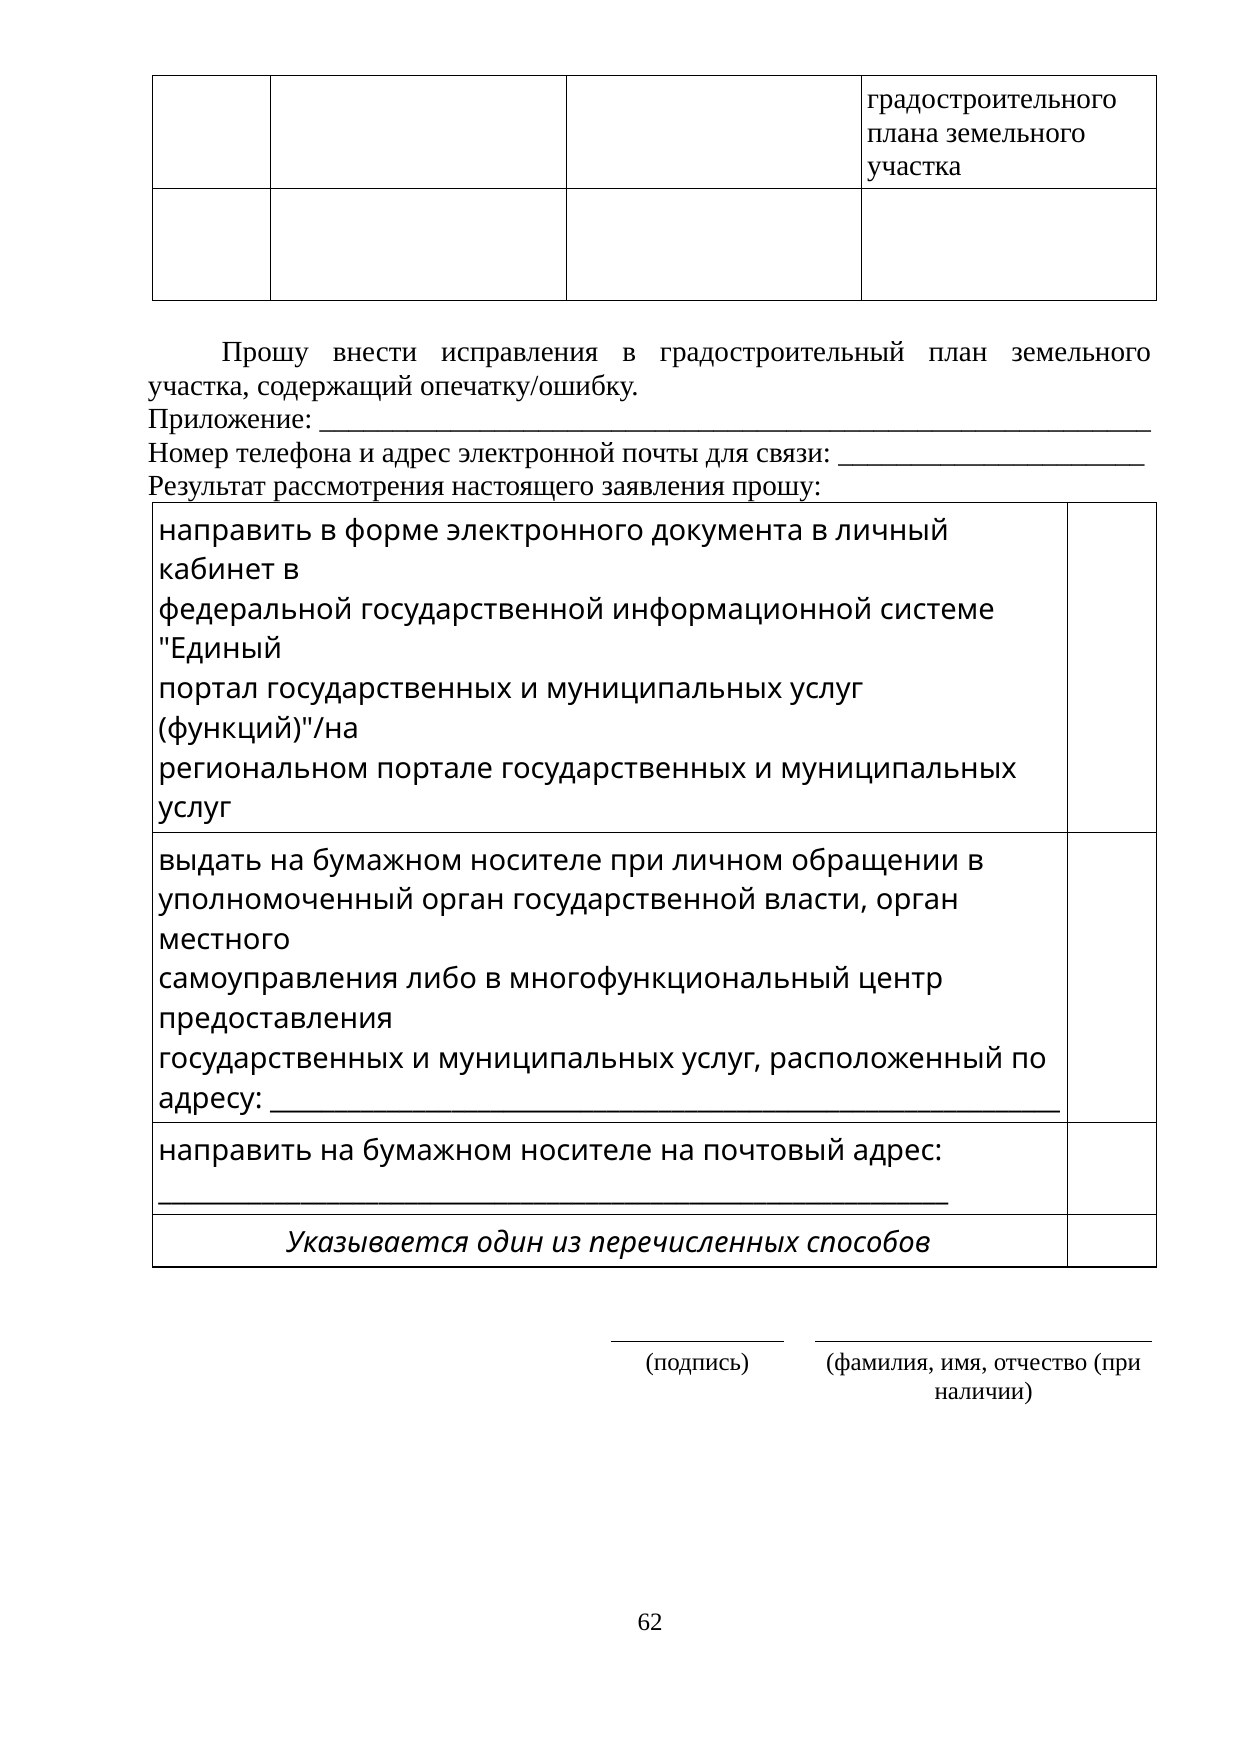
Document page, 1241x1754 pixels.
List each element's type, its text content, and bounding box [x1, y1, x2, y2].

table_cell Указывается один из перечисленных способов [153, 1215, 1067, 1266]
table_cell (подпись) [611, 1342, 784, 1414]
table_cell [271, 189, 566, 300]
table_header [611, 1301, 784, 1341]
table_cell [784, 1341, 815, 1414]
table_cell [567, 189, 861, 300]
text Номер телефона и адрес электронной почты для связи: _____________________ [148, 435, 1152, 468]
table_header [784, 1301, 815, 1341]
table_header [567, 76, 861, 188]
table_cell [1068, 833, 1156, 1122]
table_cell (фамилия, имя, отчество (при наличии) [815, 1342, 1152, 1414]
table_header градостроительного плана земельного участка [862, 76, 1156, 188]
table_cell [1068, 1123, 1156, 1214]
table_header [153, 76, 270, 188]
table_cell [153, 189, 270, 300]
table_header [271, 76, 566, 188]
table_header направить в форме электронного документа в личный кабинет в федеральной государственной информационной системе "Единый портал государственных и муниципальных услуг (функций)"/на региональном портале государственных и муниципальных услуг [153, 503, 1067, 832]
table_cell направить на бумажном носителе на почтовый адрес: _____________________________________________________________ [153, 1123, 1067, 1214]
text Приложение: _________________________________________________________ [148, 401, 1152, 435]
table_cell [1068, 1215, 1156, 1266]
table_header [815, 1301, 1152, 1341]
table_cell выдать на бумажном носителе при личном обращении в уполномоченный орган государственной власти, орган местного самоуправления либо в многофункциональный центр предоставления государственных и муниципальных услуг, расположенный по адресу: _____________________________________________________________ [153, 833, 1067, 1122]
table_cell [862, 189, 1156, 300]
table_header [1068, 503, 1156, 832]
text Результат рассмотрения настоящего заявления прошу: [148, 468, 1152, 502]
text Прошу внести исправления в градостроительный план земельного участка, содержащий опечатку/ошибку. [148, 334, 1152, 401]
